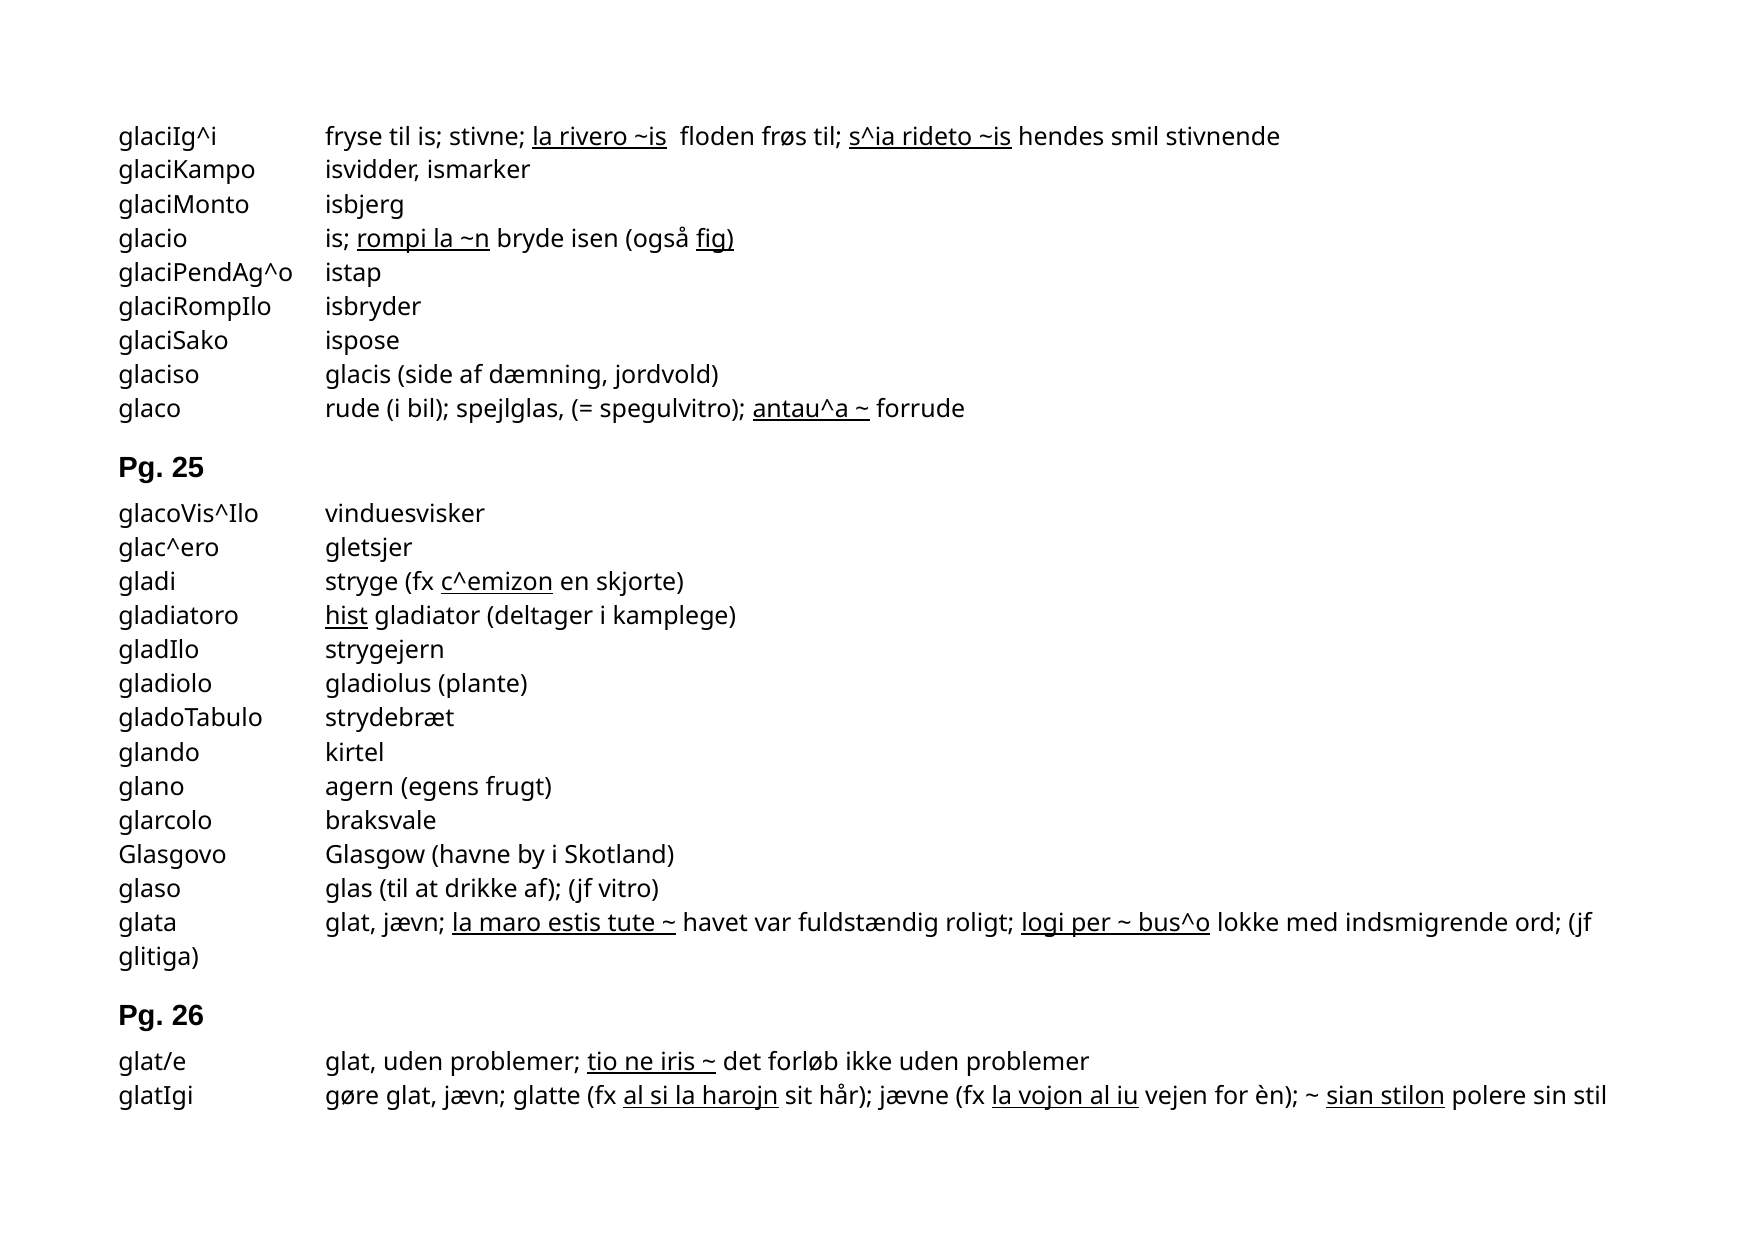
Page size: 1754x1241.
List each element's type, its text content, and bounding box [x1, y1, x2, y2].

text glaco rude (i bil); spejlglas, (= spegulvitro); antau^a ~ forrude [118, 391, 1636, 425]
text glatIgi gøre glat, jævn; glatte (fx al si la harojn sit hår); jævne (fx la vojon al iu vejen for èn); ~ sian stilon polere sin stil [118, 1078, 1636, 1112]
text glat/e glat, uden problemer; tio ne iris ~ det forløb ikke uden problemer [118, 1044, 1636, 1078]
text glando kirtel [118, 734, 1636, 768]
text gladi stryge (fx c^emizon en skjorte) [118, 564, 1636, 598]
text Glasgovo Glasgow (havne by i Skotland) [118, 836, 1636, 870]
text glano agern (egens frugt) [118, 768, 1636, 802]
text glaciSako ispose [118, 322, 1636, 357]
text glata glat, jævn; la maro estis tute ~ havet var fuldstændig roligt; logi per ~ bus^o lokke med indsmigrende ord; (jf glitiga) [118, 904, 1636, 973]
subtitle Pg. 26 [118, 998, 1636, 1031]
subtitle Pg. 25 [118, 450, 1636, 483]
text gladIlo strygejern [118, 632, 1636, 666]
text glaciPendAg^o istap [118, 254, 1636, 288]
text glaso glas (til at drikke af); (jf vitro) [118, 870, 1636, 904]
text gladiatoro hist gladiator (deltager i kamplege) [118, 598, 1636, 632]
text gladiolo gladiolus (plante) [118, 666, 1636, 700]
text glac^ero gletsjer [118, 530, 1636, 564]
text glacio is; rompi la ~n bryde isen (også fig) [118, 220, 1636, 254]
text glarcolo braksvale [118, 802, 1636, 836]
text glaciKampo isvidder, ismarker [118, 152, 1636, 186]
text glacoVis^Ilo vinduesvisker [118, 496, 1636, 530]
text gladoTabulo strydebræt [118, 700, 1636, 734]
text glaciso glacis (side af dæmning, jordvold) [118, 357, 1636, 391]
text glaciMonto isbjerg [118, 186, 1636, 220]
text glaciRompIlo isbryder [118, 288, 1636, 322]
text glaciIg^i fryse til is; stivne; la rivero ~is floden frøs til; s^ia rideto ~is hendes smil stivnende [118, 118, 1636, 152]
